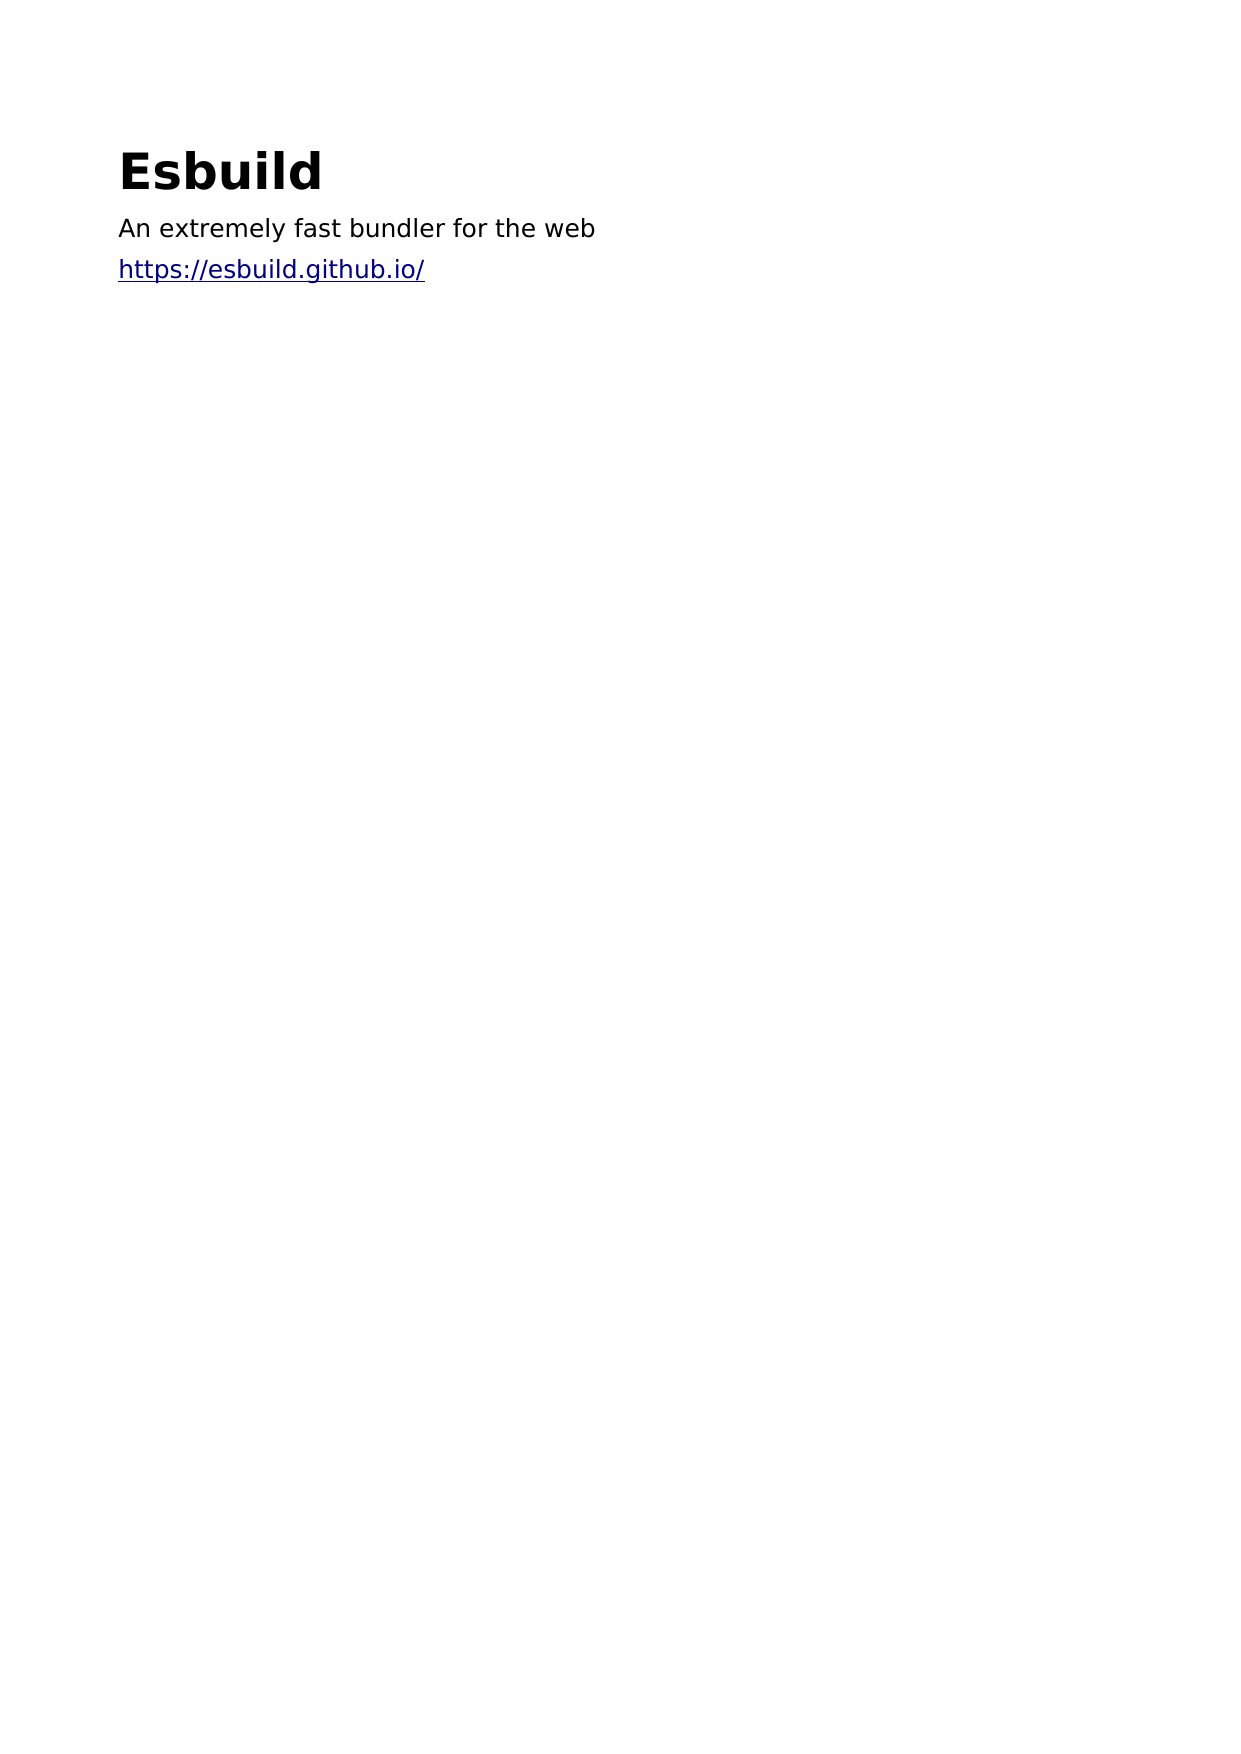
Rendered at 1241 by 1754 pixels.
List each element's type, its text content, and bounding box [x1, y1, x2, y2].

text https://esbuild.github.io/ [118, 256, 1122, 285]
subtitle Esbuild [118, 143, 1122, 201]
text An extremely fast bundler for the web [118, 214, 1122, 243]
